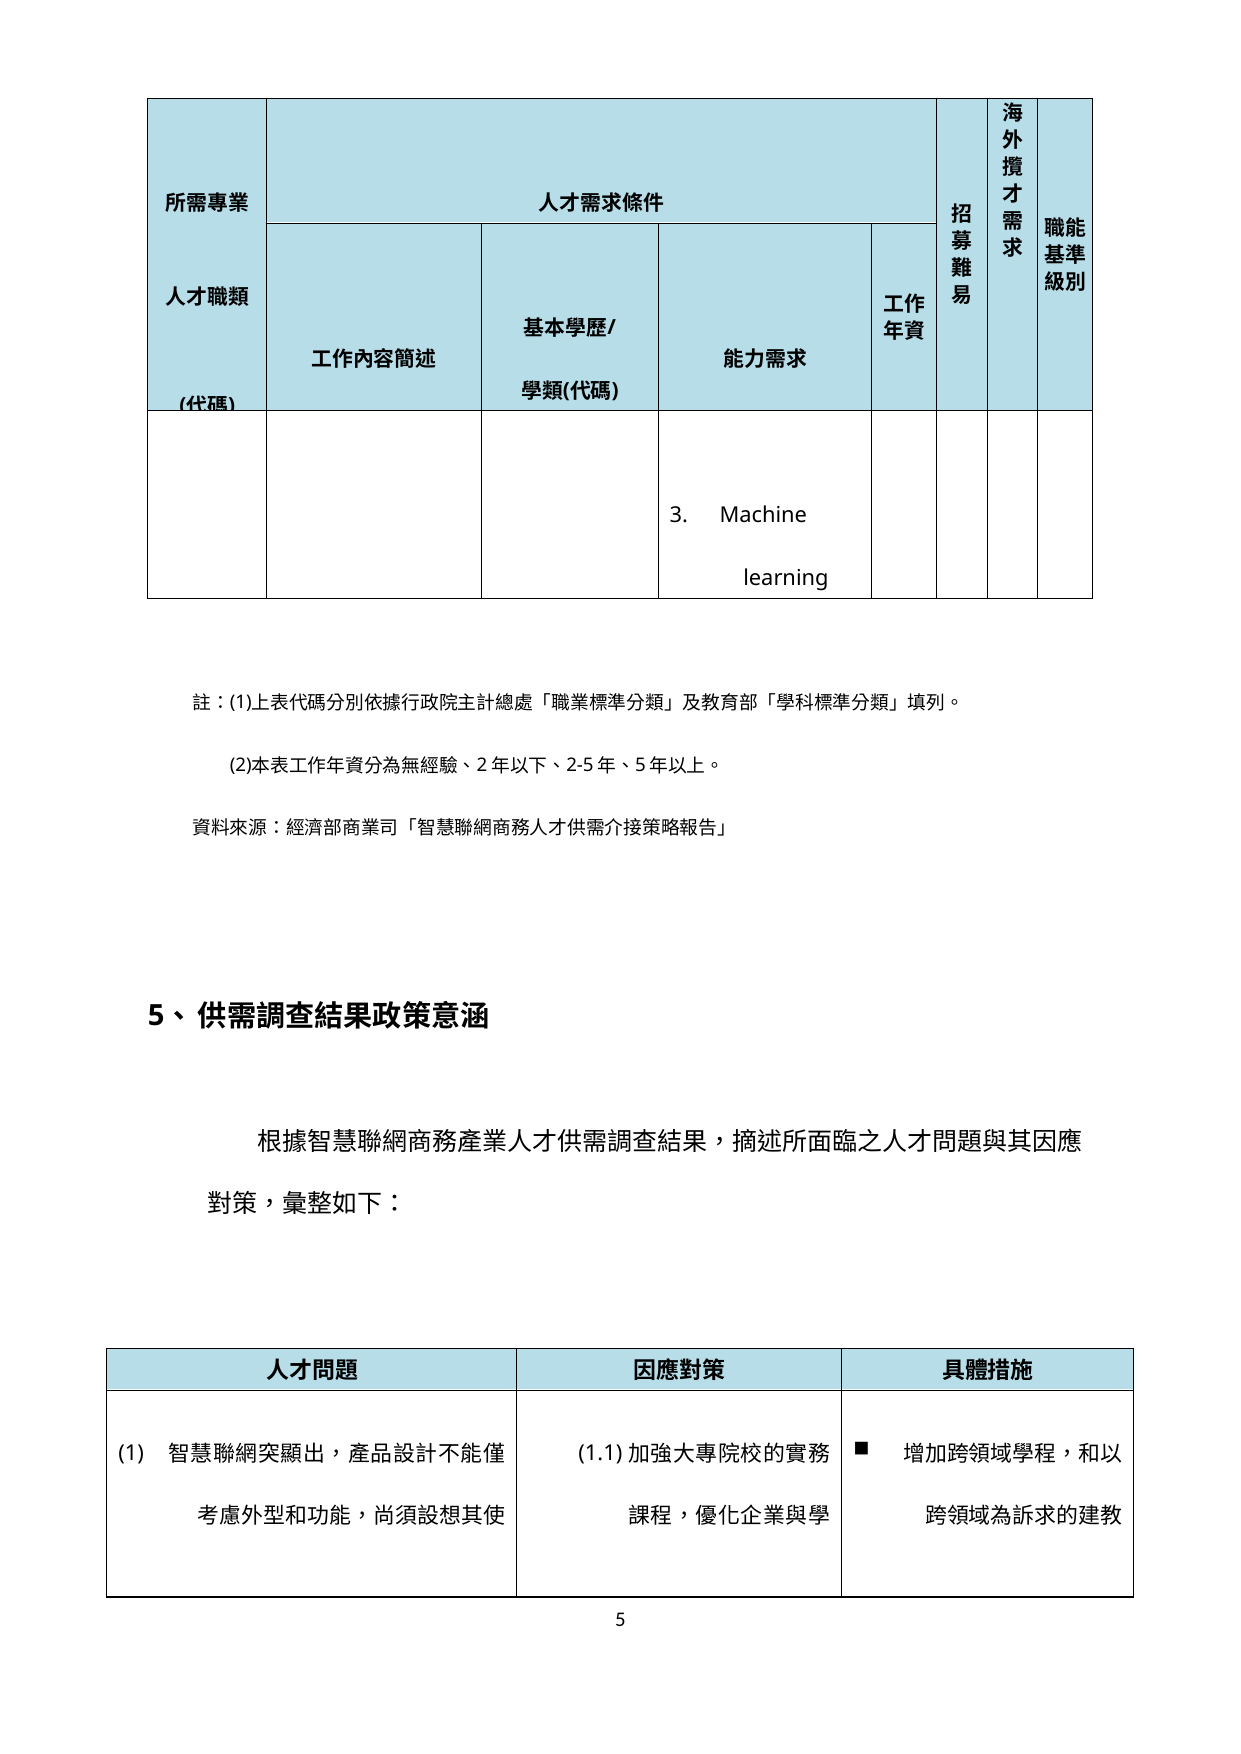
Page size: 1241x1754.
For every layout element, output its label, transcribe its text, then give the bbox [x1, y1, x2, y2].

table_header 因應對策 [517, 1349, 841, 1389]
table_cell 加強大專院校的實務課程，優化企業與學 [517, 1391, 841, 1596]
text (2)本表工作年資分為無經驗、2年以下、2-5年、5年以上。 [148, 722, 1092, 785]
table_header 具體措施 [842, 1349, 1133, 1389]
table_header 所需專業 人才職類 (代碼) [148, 99, 266, 410]
table_cell [267, 411, 481, 597]
table_cell 工作 年資 [872, 224, 936, 410]
table_cell 工作內容簡述 [267, 224, 481, 410]
table_cell 智慧聯網突顯出，產品設計不能僅考慮外型和功能，尚須設想其使 [107, 1391, 516, 1596]
table_header 職能基準級別 [1038, 99, 1092, 410]
table_cell [937, 411, 987, 597]
text 根據智慧聯網商務產業人才供需調查結果，摘述所面臨之人才問題與其因應對策，彙整如下： [207, 1097, 1092, 1222]
table_cell 增加跨領域學程，和以跨領域為訴求的建教合作。 [842, 1391, 1133, 1596]
text 註：(1)上表代碼分別依據行政院主計總處「職業標準分類」及教育部「學科標準分類」填列。 [148, 660, 1092, 722]
table_cell [148, 411, 266, 597]
table_cell -- [1038, 411, 1092, 597]
table_cell [482, 411, 658, 597]
table_cell [988, 411, 1037, 597]
table_header 人才問題 [107, 1349, 516, 1389]
table_cell 基本學歷/ 學類(代碼) [482, 224, 658, 410]
table_header 招募難易 [937, 99, 987, 410]
table_header 人才需求條件 [267, 99, 936, 222]
list 供需調查結果政策意涵 [148, 972, 1092, 1035]
table_cell 能力需求 [659, 224, 871, 410]
table_cell HTML5 Window系統 Machine learning [659, 411, 871, 597]
text 資料來源：經濟部商業司「智慧聯網商務人才供需介接策略報告」 [148, 785, 1092, 847]
table_cell [872, 411, 936, 597]
table_header 海外攬才需求 [988, 99, 1037, 410]
